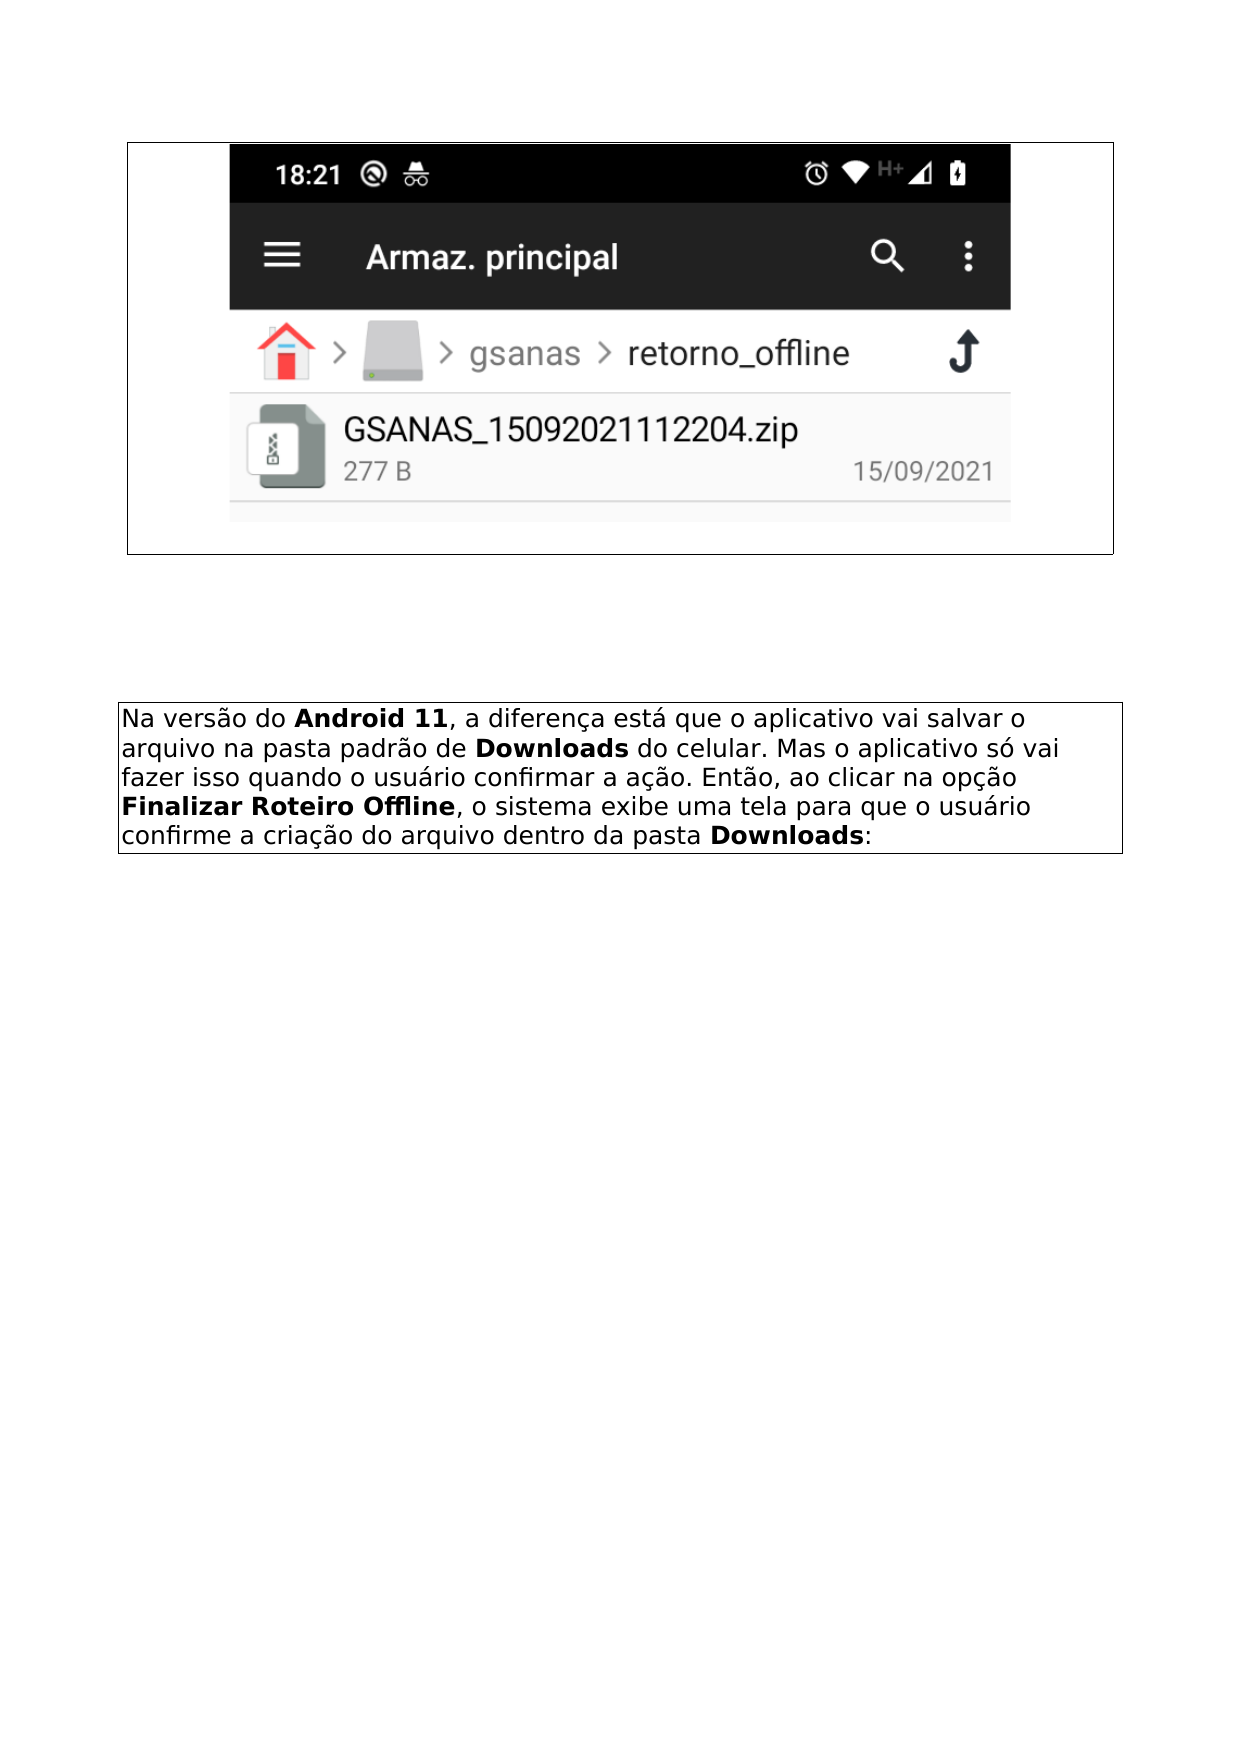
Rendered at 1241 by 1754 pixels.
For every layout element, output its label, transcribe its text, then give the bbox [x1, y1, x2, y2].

table_header Na versão do Android 11, a diferença está que o aplicativo vai salvar o arquivo na pasta padrão de Downloads do celular. Mas o aplicativo só vai fazer isso quando o usuário confirmar a ação. Então, ao clicar na opção Finalizar Roteiro Offline, o sistema exibe uma tela para que o usuário confirme a criação do arquivo dentro da pasta Downloads: [119, 703, 1122, 853]
picture [229, 144, 1011, 522]
table_header [128, 143, 1113, 553]
